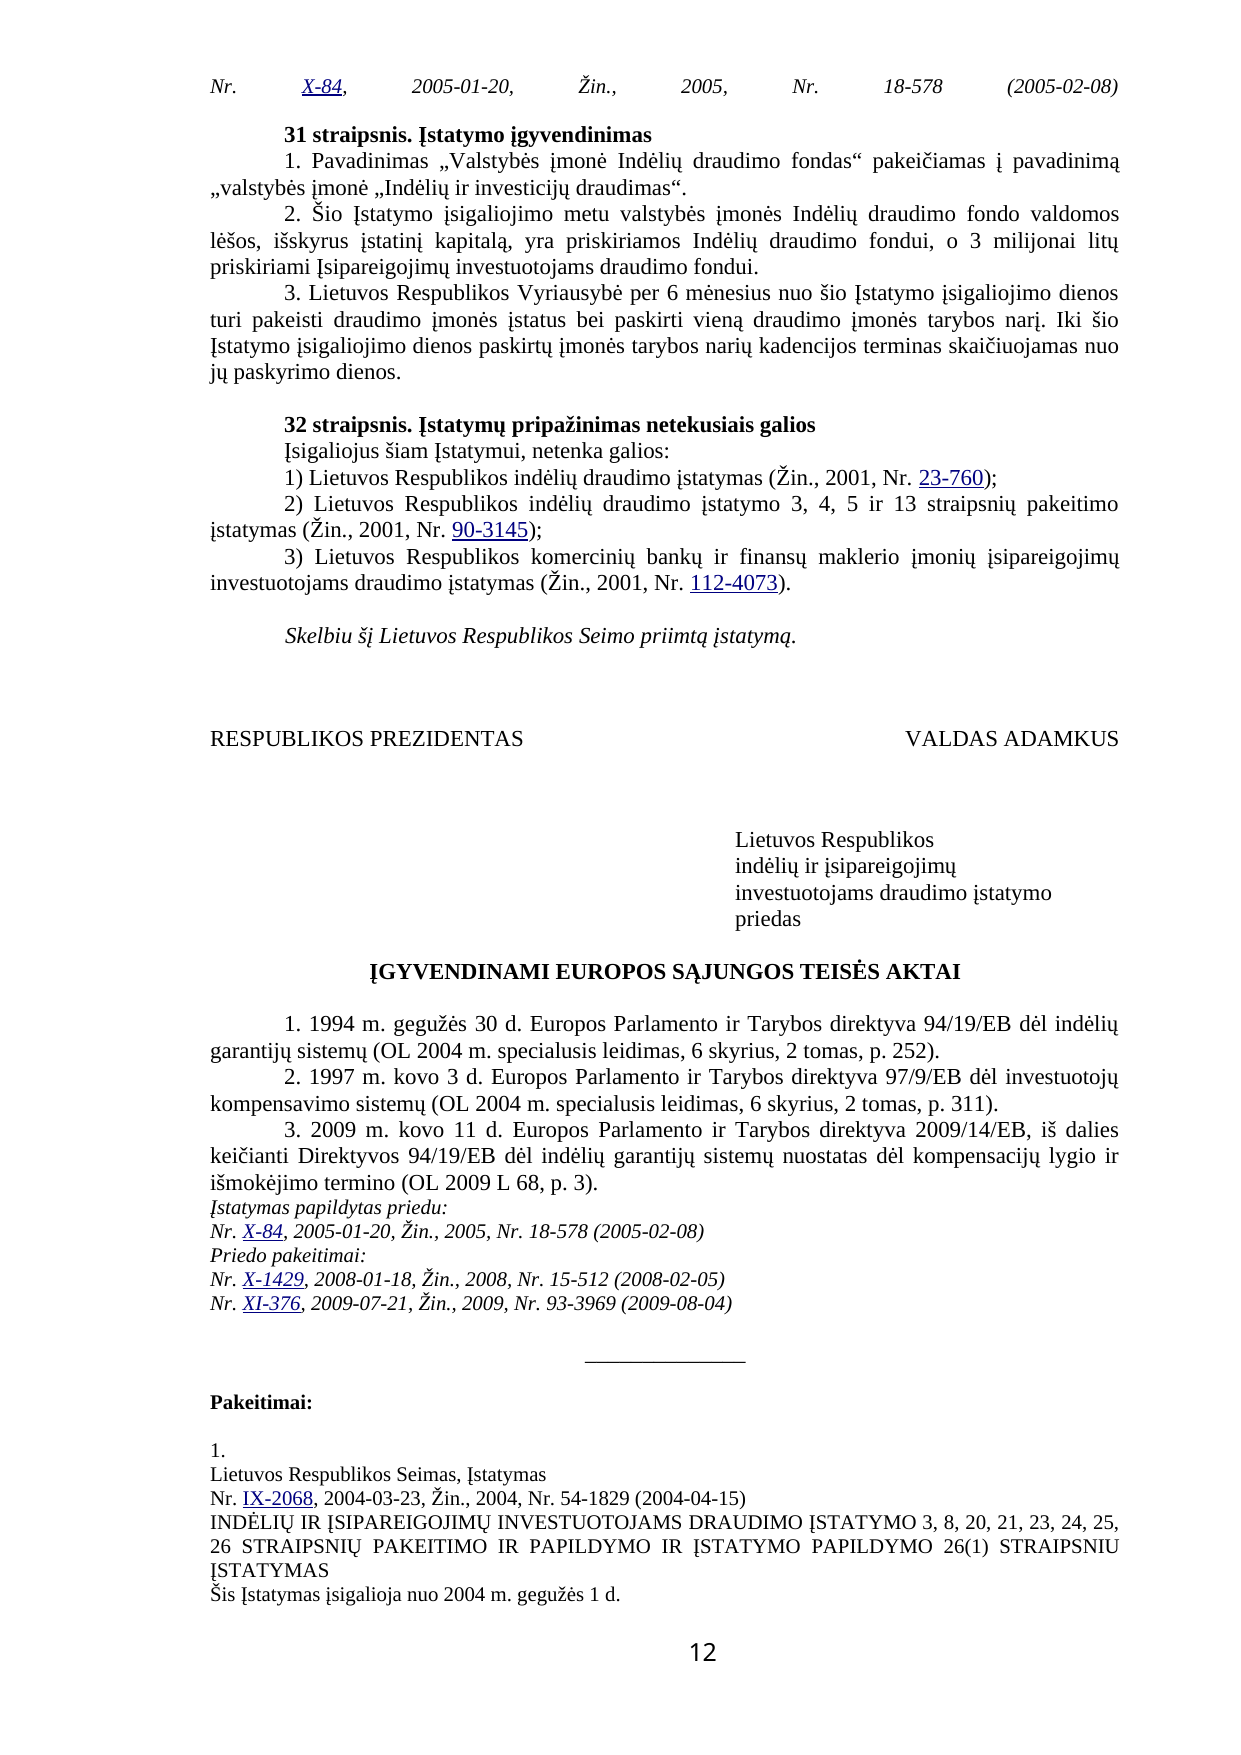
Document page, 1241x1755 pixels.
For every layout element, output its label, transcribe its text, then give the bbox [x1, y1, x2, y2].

text 3) Lietuvos Respublikos komercinių bankų ir finansų maklerio įmonių įsipareigojimų investuotojams draudimo įstatymas (Žin., 2001, Nr. 112-4073). [210, 543, 1120, 596]
text 1. Pavadinimas „Valstybės įmonė Indėlių draudimo fondas“ pakeičiamas į pavadinimą „valstybės įmonė „Indėlių ir investicijų draudimas“. [210, 148, 1120, 200]
text Nr. X-1429, 2008-01-18, Žin., 2008, Nr. 15-512 (2008-02-05) [210, 1267, 1120, 1291]
text Nr. X-84, 2005-01-20, Žin., 2005, Nr. 18-578 (2005-02-08) [210, 1219, 1120, 1243]
text priedas [210, 905, 1120, 931]
text ______________ [210, 1339, 1120, 1366]
text 2) Lietuvos Respublikos indėlių draudimo įstatymo 3, 4, 5 ir 13 straipsnių pakeitimo įstatymas (Žin., 2001, Nr. 90-3145); [210, 490, 1120, 543]
text Skelbiu šį Lietuvos Respublikos Seimo priimtą įstatymą. [210, 622, 1120, 648]
text 32 straipsnis. Įstatymų pripažinimas netekusiais galios [210, 411, 1120, 437]
text Lietuvos Respublikos Seimas, Įstatymas [210, 1462, 1120, 1486]
text Nr. XI-376, 2009-07-21, Žin., 2009, Nr. 93-3969 (2009-08-04) [210, 1291, 1120, 1315]
text investuotojams draudimo įstatymo [210, 879, 1120, 905]
text 2. 1997 m. kovo 3 d. Europos Parlamento ir Tarybos direktyva 97/9/EB dėl investuotojų kompensavimo sistemų (OL 2004 m. specialusis leidimas, 6 skyrius, 2 tomas, p. 311). [210, 1063, 1120, 1116]
text 2. Šio Įstatymo įsigaliojimo metu valstybės įmonės Indėlių draudimo fondo valdomos lėšos, išskyrus įstatinį kapitalą, yra priskiriamos Indėlių draudimo fondui, o 3 milijonai litų priskiriami Įsipareigojimų investuotojams draudimo fondui. [210, 200, 1120, 279]
text Priedo pakeitimai: [210, 1243, 1120, 1267]
text 1. 1994 m. gegužės 30 d. Europos Parlamento ir Tarybos direktyva 94/19/EB dėl indėlių garantijų sistemų (OL 2004 m. specialusis leidimas, 6 skyrius, 2 tomas, p. 252). [210, 1011, 1120, 1063]
text 1) Lietuvos Respublikos indėlių draudimo įstatymas (Žin., 2001, Nr. 23-760); [210, 464, 1120, 490]
text INDĖLIŲ IR ĮSIPAREIGOJIMŲ INVESTUOTOJAMS DRAUDIMO ĮSTATYMO 3, 8, 20, 21, 23, 24, 25, 26 STRAIPSNIŲ PAKEITIMO IR PAPILDYMO IR ĮSTATYMO PAPILDYMO 26(1) STRAIPSNIU ĮSTATYMAS [210, 1510, 1120, 1582]
text 31 straipsnis. Įstatymo įgyvendinimas [210, 121, 1120, 148]
text 3. 2009 m. kovo 11 d. Europos Parlamento ir Tarybos direktyva 2009/14/EB, iš dalies keičianti Direktyvos 94/19/EB dėl indėlių garantijų sistemų nuostatas dėl kompensacijų lygio ir išmokėjimo termino (OL 2009 L 68, p. 3). [210, 1116, 1120, 1195]
text Šis Įstatymas įsigalioja nuo 2004 m. gegužės 1 d. [210, 1582, 1120, 1606]
text 3. Lietuvos Respublikos Vyriausybė per 6 mėnesius nuo šio Įstatymo įsigaliojimo dienos turi pakeisti draudimo įmonės įstatus bei paskirti vieną draudimo įmonės tarybos narį. Iki šio Įstatymo įsigaliojimo dienos paskirtų įmonės tarybos narių kadencijos terminas skaičiuojamas nuo jų paskyrimo dienos. [210, 279, 1120, 385]
text RESPUBLIKOS PREZIDENTAS VALDAS ADAMKUS [210, 725, 1120, 751]
text 1. [210, 1438, 1120, 1462]
text indėlių ir įsipareigojimų [210, 852, 1120, 879]
text ĮGYVENDINAMI EUROPOS SĄJUNGOS TEISĖS AKTAI [210, 958, 1120, 984]
text Nr. X-84, 2005-01-20, Žin., 2005, Nr. 18-578 (2005-02-08) [210, 73, 1120, 121]
text Nr. IX-2068, 2004-03-23, Žin., 2004, Nr. 54-1829 (2004-04-15) [210, 1486, 1120, 1510]
text Įsigaliojus šiam Įstatymui, netenka galios: [210, 437, 1120, 464]
text Įstatymas papildytas priedu: [210, 1195, 1120, 1219]
text Pakeitimai: [210, 1390, 1120, 1414]
text Lietuvos Respublikos [660, 826, 1120, 852]
